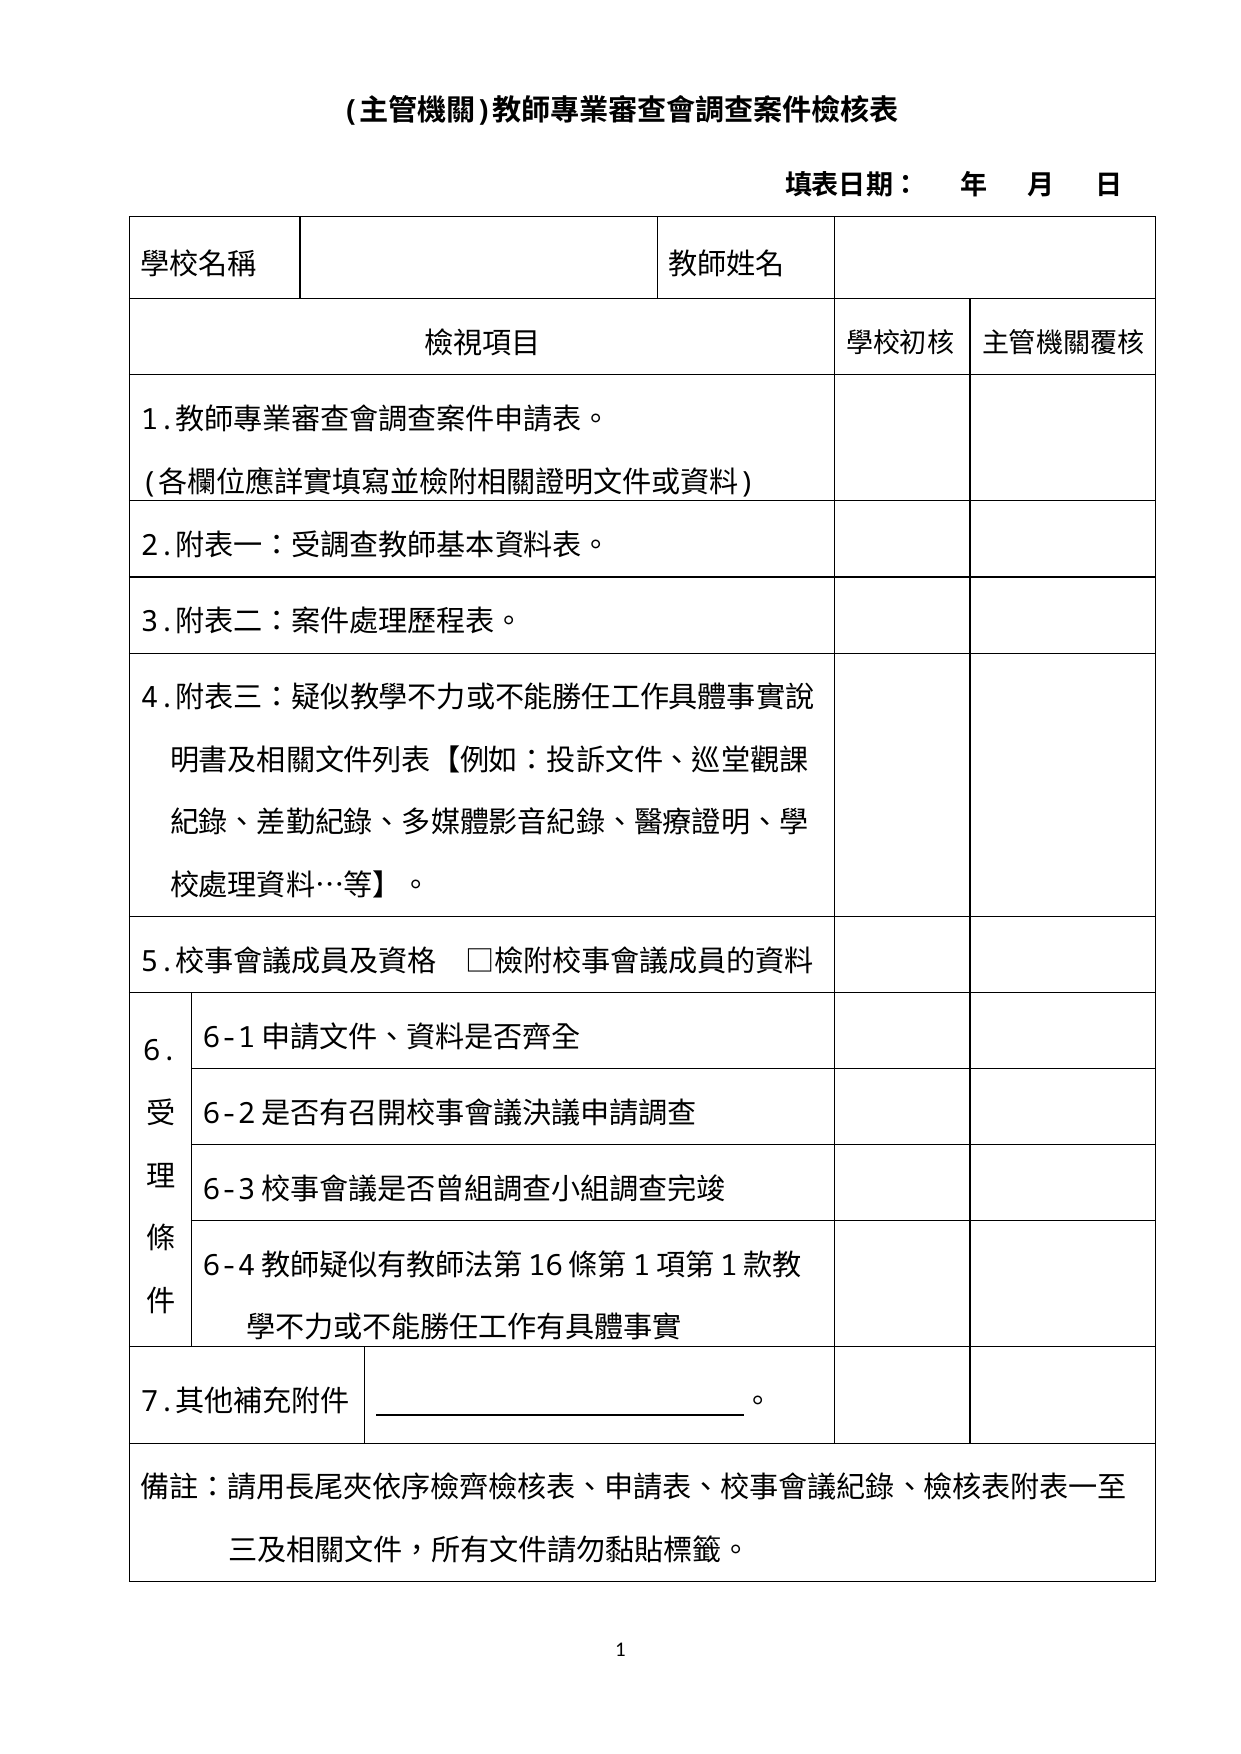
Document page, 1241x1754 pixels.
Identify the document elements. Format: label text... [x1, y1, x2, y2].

table_cell [835, 1347, 969, 1442]
table_cell [835, 578, 969, 652]
table_cell [971, 654, 1155, 916]
table_header 學校名稱 [130, 217, 299, 298]
table_cell [971, 917, 1155, 992]
table_cell 主管機關覆核 [971, 299, 1155, 374]
table_cell 2.附表一：受調查教師基本資料表。 [130, 501, 834, 576]
text (主管機關)教師專業審查會調查案件檢核表 [118, 66, 1122, 129]
table_cell [971, 1347, 1155, 1442]
table_cell [835, 917, 969, 992]
table_cell 6-3校事會議是否曾組調查小組調查完竣 [192, 1145, 834, 1220]
table_cell [835, 375, 969, 500]
table_cell 6-1申請文件、資料是否齊全 [192, 993, 834, 1068]
table_cell 。 [365, 1347, 834, 1442]
table_cell 檢視項目 [130, 299, 834, 374]
table_cell [971, 501, 1155, 576]
table_cell 備註：請用長尾夾依序檢齊檢核表、申請表、校事會議紀錄、檢核表附表一至三及相關文件，所有文件請勿黏貼標籤。 [130, 1444, 1155, 1581]
table_cell [835, 1145, 969, 1220]
table_cell 3.附表二：案件處理歷程表。 [130, 578, 834, 652]
table_cell [835, 993, 969, 1068]
table_header 教師姓名 [658, 217, 834, 298]
table_cell [971, 578, 1155, 652]
table_cell [835, 1221, 969, 1346]
table_cell [971, 993, 1155, 1068]
table_cell 1.教師專業審查會調查案件申請表。 (各欄位應詳實填寫並檢附相關證明文件或資料) [130, 375, 834, 500]
table_cell 4.附表三：疑似教學不力或不能勝任工作具體事實說明書及相關文件列表【例如：投訴文件、巡堂觀課紀錄、差勤紀錄、多媒體影音紀錄、醫療證明、學校處理資料…等】。 [130, 654, 834, 916]
table_cell 5.校事會議成員及資格 □檢附校事會議成員的資料 [130, 917, 834, 992]
table_cell [835, 654, 969, 916]
table_cell [835, 501, 969, 576]
table_header [835, 217, 1155, 298]
table_cell 6-4教師疑似有教師法第16條第1項第1款教學不力或不能勝任工作有具體事實 [192, 1221, 834, 1346]
table_cell [971, 1069, 1155, 1144]
table_cell [835, 1069, 969, 1144]
table_cell 學校初核 [835, 299, 969, 374]
table_header [301, 217, 657, 298]
table_cell 6.受理條件 [130, 993, 191, 1346]
table_cell 6-2是否有召開校事會議決議申請調查 [192, 1069, 834, 1144]
text 填表日期： 年 月 日 [118, 141, 1122, 204]
table_cell [971, 375, 1155, 500]
table_cell [971, 1221, 1155, 1346]
table_cell [971, 1145, 1155, 1220]
table_cell 7.其他補充附件 [130, 1347, 364, 1442]
